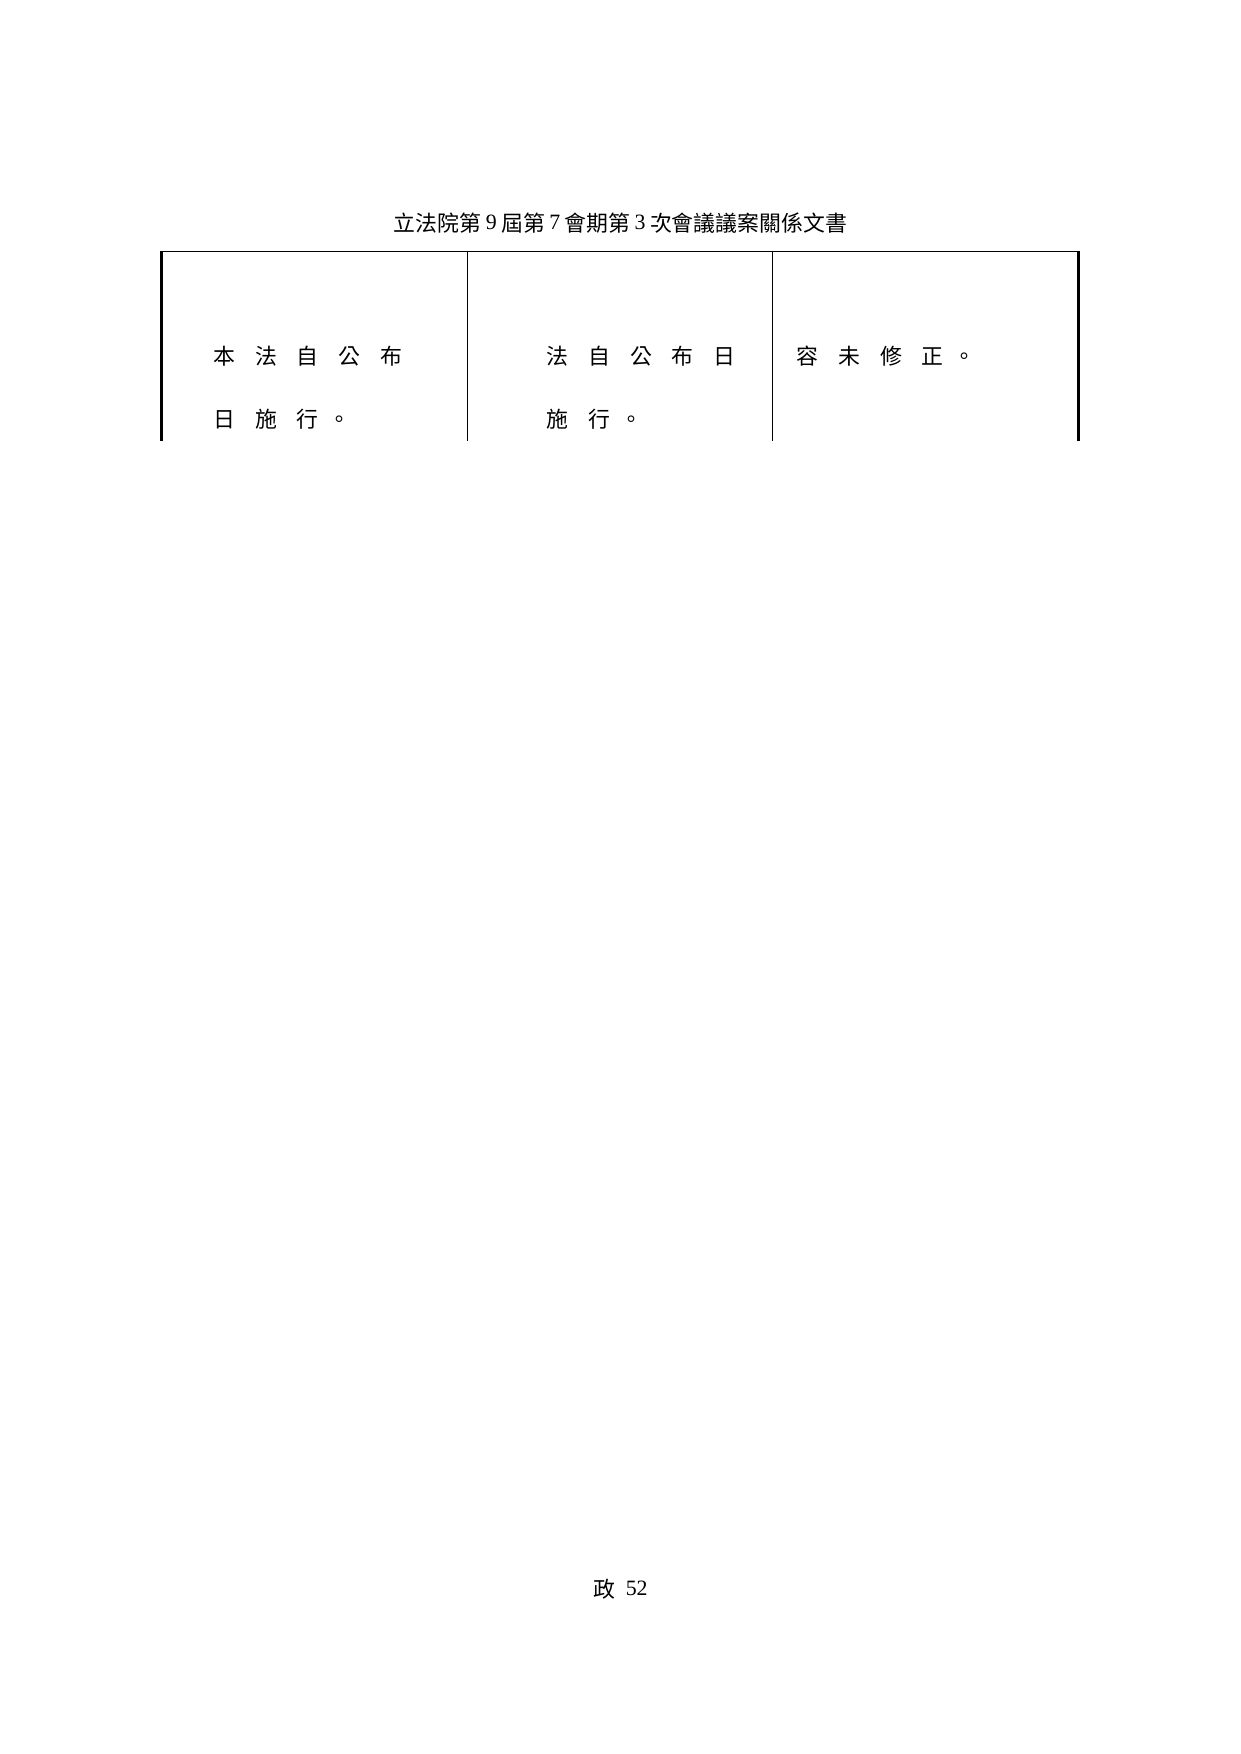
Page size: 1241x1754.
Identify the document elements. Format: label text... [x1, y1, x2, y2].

table_cell 容未修正。 [773, 252, 1077, 441]
table_cell 本法自公布日施行。 [163, 252, 467, 441]
table_cell 法自公布日施行。 [468, 252, 772, 441]
